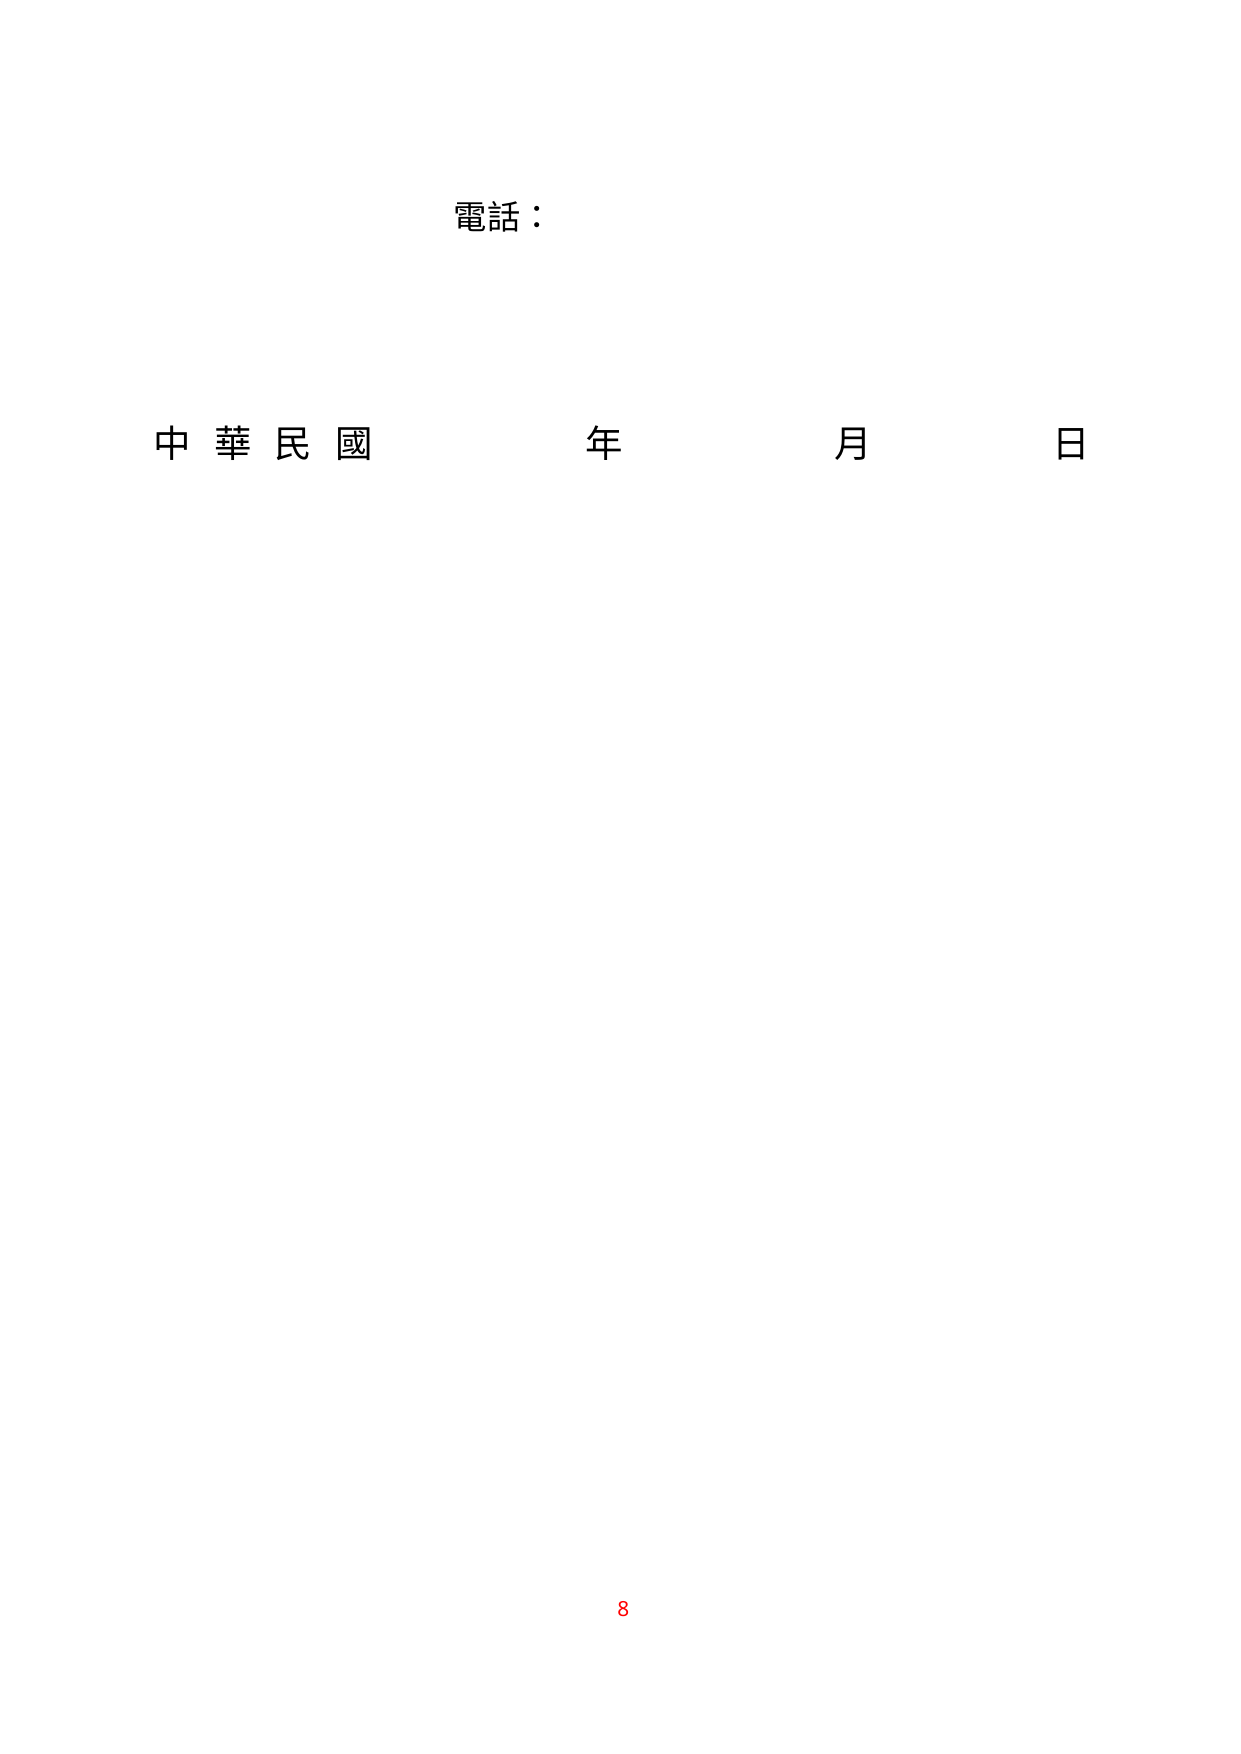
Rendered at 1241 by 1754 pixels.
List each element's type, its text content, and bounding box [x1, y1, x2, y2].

text 電話： [153, 169, 1092, 260]
text 中華民國 年 月 日 [153, 396, 1092, 487]
